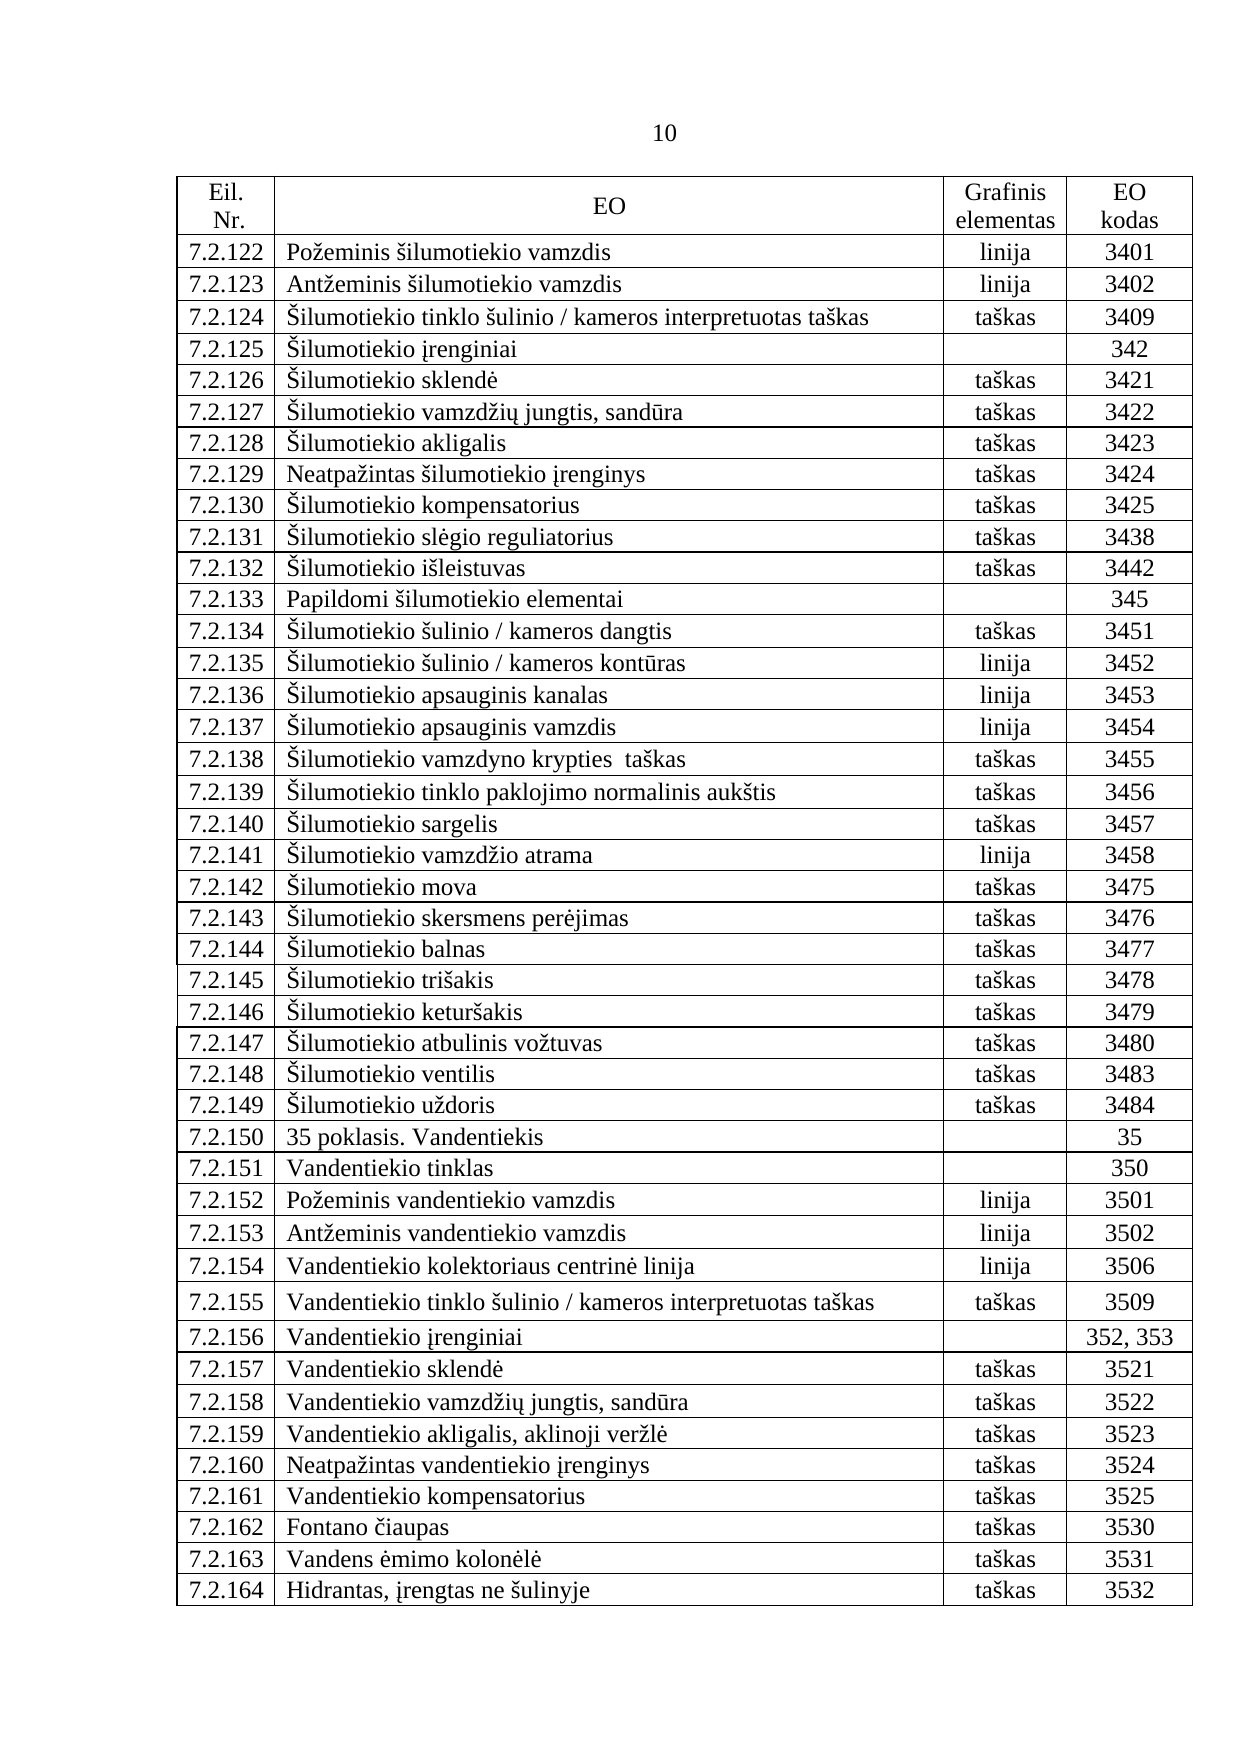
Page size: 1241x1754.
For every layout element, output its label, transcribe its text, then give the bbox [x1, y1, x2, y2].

table_cell 7.2.133 [178, 584, 274, 614]
table_cell Vandentiekio kompensatorius [275, 1481, 943, 1511]
table_cell Šilumotiekio tinklo paklojimo normalinis aukštis [275, 776, 943, 808]
table_cell 3530 [1067, 1512, 1192, 1542]
table_cell 3421 [1067, 365, 1192, 395]
table_cell 3480 [1067, 1028, 1192, 1058]
table_cell 3425 [1067, 490, 1192, 520]
table_cell 7.2.139 [178, 776, 274, 808]
table_cell linija [944, 1249, 1066, 1281]
table_cell 7.2.137 [178, 710, 274, 742]
table_cell 7.2.160 [178, 1449, 274, 1479]
table_cell [944, 334, 1066, 364]
table_cell 7.2.125 [178, 334, 274, 364]
table_cell 3477 [1067, 934, 1192, 964]
table_cell 7.2.130 [178, 490, 274, 520]
table_cell 35 poklasis. Vandentiekis [275, 1121, 943, 1151]
table_cell 3483 [1067, 1059, 1192, 1089]
table_cell linija [944, 679, 1066, 709]
table_header EO kodas [1067, 177, 1192, 234]
table_cell Šilumotiekio atbulinis vožtuvas [275, 1028, 943, 1058]
table_cell taškas [944, 553, 1066, 583]
table_cell 7.2.162 [178, 1512, 274, 1542]
table_header Grafinis elementas [944, 177, 1066, 234]
table_cell Šilumotiekio trišakis [275, 965, 943, 995]
table_cell 7.2.158 [178, 1385, 274, 1417]
table_cell 7.2.154 [178, 1249, 274, 1281]
table_cell 7.2.151 [178, 1153, 274, 1183]
table_cell 3484 [1067, 1090, 1192, 1120]
table_cell Šilumotiekio vamzdžio atrama [275, 840, 943, 870]
table_cell Šilumotiekio uždoris [275, 1090, 943, 1120]
table_cell taškas [944, 459, 1066, 489]
table_cell taškas [944, 743, 1066, 775]
table_cell 3456 [1067, 776, 1192, 808]
table_cell taškas [944, 301, 1066, 333]
table_cell Šilumotiekio vamzdyno krypties taškas [275, 743, 943, 775]
table_cell 3479 [1067, 996, 1192, 1026]
table_cell 3454 [1067, 710, 1192, 742]
table_cell 3438 [1067, 521, 1192, 551]
table_cell 7.2.146 [178, 996, 274, 1026]
table_cell 7.2.147 [178, 1028, 274, 1058]
table_cell taškas [944, 490, 1066, 520]
table_cell 7.2.148 [178, 1059, 274, 1089]
table_cell Požeminis vandentiekio vamzdis [275, 1184, 943, 1215]
table_cell Vandentiekio akligalis, aklinoji veržlė [275, 1418, 943, 1448]
table_cell 3532 [1067, 1574, 1192, 1604]
table_cell taškas [944, 1385, 1066, 1417]
table_cell 3457 [1067, 809, 1192, 839]
table_cell Neatpažintas šilumotiekio įrenginys [275, 459, 943, 489]
table_header EO [275, 177, 943, 234]
table_cell Antžeminis vandentiekio vamzdis [275, 1216, 943, 1248]
table_cell linija [944, 1216, 1066, 1248]
table_cell 342 [1067, 334, 1192, 364]
table_cell Vandens ėmimo kolonėlė [275, 1543, 943, 1573]
table_cell linija [944, 710, 1066, 742]
table_cell 3402 [1067, 268, 1192, 300]
table_cell 3475 [1067, 871, 1192, 901]
table_cell 7.2.161 [178, 1481, 274, 1511]
table_cell 7.2.149 [178, 1090, 274, 1120]
table_cell 3531 [1067, 1543, 1192, 1573]
table_cell Šilumotiekio apsauginis kanalas [275, 679, 943, 709]
table_cell Fontano čiaupas [275, 1512, 943, 1542]
table_cell 35 [1067, 1121, 1192, 1151]
table_cell 7.2.136 [178, 679, 274, 709]
table_cell 3506 [1067, 1249, 1192, 1281]
table_cell taškas [944, 1028, 1066, 1058]
table_cell 350 [1067, 1153, 1192, 1183]
table_cell 3422 [1067, 396, 1192, 426]
table_cell Šilumotiekio sargelis [275, 809, 943, 839]
table_cell Šilumotiekio balnas [275, 934, 943, 964]
table_cell 7.2.152 [178, 1184, 274, 1215]
table_cell taškas [944, 1574, 1066, 1604]
table_cell 7.2.142 [178, 871, 274, 901]
table_cell 352, 353 [1067, 1321, 1192, 1351]
table_cell taškas [944, 1449, 1066, 1479]
table_cell 3476 [1067, 903, 1192, 933]
table_cell Šilumotiekio mova [275, 871, 943, 901]
table_cell taškas [944, 996, 1066, 1026]
table_cell 3452 [1067, 648, 1192, 678]
table_cell 3453 [1067, 679, 1192, 709]
table_cell Vandentiekio tinklas [275, 1153, 943, 1183]
table_cell taškas [944, 934, 1066, 964]
table_cell 3455 [1067, 743, 1192, 775]
table_cell 7.2.129 [178, 459, 274, 489]
table_cell 7.2.155 [178, 1282, 274, 1320]
table_cell 3409 [1067, 301, 1192, 333]
table_cell 7.2.134 [178, 615, 274, 647]
table_cell Antžeminis šilumotiekio vamzdis [275, 268, 943, 300]
table_cell linija [944, 648, 1066, 678]
table_cell Šilumotiekio akligalis [275, 428, 943, 458]
table_cell taškas [944, 965, 1066, 995]
table_cell Šilumotiekio vamzdžių jungtis, sandūra [275, 396, 943, 426]
table_cell 3521 [1067, 1353, 1192, 1384]
table_cell 3524 [1067, 1449, 1192, 1479]
table_cell taškas [944, 428, 1066, 458]
table_cell 7.2.138 [178, 743, 274, 775]
table_cell taškas [944, 1353, 1066, 1384]
table_cell taškas [944, 1059, 1066, 1089]
table_cell [944, 1321, 1066, 1351]
table_cell 7.2.123 [178, 268, 274, 300]
table_cell taškas [944, 1481, 1066, 1511]
table_cell 3442 [1067, 553, 1192, 583]
table_cell 7.2.163 [178, 1543, 274, 1573]
table_cell Vandentiekio tinklo šulinio / kameros interpretuotas taškas [275, 1282, 943, 1320]
table_cell taškas [944, 809, 1066, 839]
table_cell 3502 [1067, 1216, 1192, 1248]
table_cell 3509 [1067, 1282, 1192, 1320]
table_cell Šilumotiekio apsauginis vamzdis [275, 710, 943, 742]
table_cell 3523 [1067, 1418, 1192, 1448]
table_cell Požeminis šilumotiekio vamzdis [275, 235, 943, 267]
table_cell 3478 [1067, 965, 1192, 995]
table_cell 3525 [1067, 1481, 1192, 1511]
table_cell Šilumotiekio skersmens perėjimas [275, 903, 943, 933]
table_cell 7.2.124 [178, 301, 274, 333]
table_cell Šilumotiekio tinklo šulinio / kameros interpretuotas taškas [275, 301, 943, 333]
table_cell 3401 [1067, 235, 1192, 267]
table_cell 7.2.131 [178, 521, 274, 551]
table_cell Šilumotiekio sklendė [275, 365, 943, 395]
table_cell taškas [944, 871, 1066, 901]
table_cell Hidrantas, įrengtas ne šulinyje [275, 1574, 943, 1604]
table_cell taškas [944, 615, 1066, 647]
table_cell taškas [944, 776, 1066, 808]
table_cell 7.2.122 [178, 235, 274, 267]
table_cell taškas [944, 1282, 1066, 1320]
table_cell 7.2.135 [178, 648, 274, 678]
table_cell taškas [944, 1090, 1066, 1120]
table_cell 7.2.141 [178, 840, 274, 870]
table_cell Šilumotiekio šulinio / kameros dangtis [275, 615, 943, 647]
table_cell linija [944, 840, 1066, 870]
table_cell Šilumotiekio įrenginiai [275, 334, 943, 364]
table_cell 7.2.140 [178, 809, 274, 839]
table_cell taškas [944, 903, 1066, 933]
table_cell 3424 [1067, 459, 1192, 489]
table_cell 7.2.143 [178, 903, 274, 933]
table_cell 3451 [1067, 615, 1192, 647]
table_cell 7.2.164 [178, 1574, 274, 1604]
table_cell 7.2.128 [178, 428, 274, 458]
table_cell 7.2.127 [178, 396, 274, 426]
table_cell Šilumotiekio slėgio reguliatorius [275, 521, 943, 551]
table_cell Vandentiekio kolektoriaus centrinė linija [275, 1249, 943, 1281]
table_cell taškas [944, 365, 1066, 395]
table_cell 7.2.157 [178, 1353, 274, 1384]
table_cell linija [944, 235, 1066, 267]
table_cell Vandentiekio sklendė [275, 1353, 943, 1384]
table_cell 7.2.145 [178, 965, 274, 995]
table_header Eil. Nr. [178, 177, 274, 234]
table_cell 3423 [1067, 428, 1192, 458]
table_cell 7.2.159 [178, 1418, 274, 1448]
table_cell linija [944, 1184, 1066, 1215]
table_cell Vandentiekio vamzdžių jungtis, sandūra [275, 1385, 943, 1417]
table_cell [944, 584, 1066, 614]
table_cell 3458 [1067, 840, 1192, 870]
table_cell 3522 [1067, 1385, 1192, 1417]
table_cell [944, 1121, 1066, 1151]
table_cell taškas [944, 1512, 1066, 1542]
table_cell 7.2.132 [178, 553, 274, 583]
table_cell linija [944, 268, 1066, 300]
table_cell Šilumotiekio keturšakis [275, 996, 943, 1026]
table_cell 345 [1067, 584, 1192, 614]
table_cell Šilumotiekio ventilis [275, 1059, 943, 1089]
table_cell taškas [944, 1418, 1066, 1448]
table_cell Šilumotiekio šulinio / kameros kontūras [275, 648, 943, 678]
table_cell 7.2.150 [178, 1121, 274, 1151]
table_cell taškas [944, 521, 1066, 551]
table_cell 7.2.144 [178, 934, 274, 964]
table_cell [944, 1153, 1066, 1183]
table_cell Neatpažintas vandentiekio įrenginys [275, 1449, 943, 1479]
table_cell 3501 [1067, 1184, 1192, 1215]
table_cell Vandentiekio įrenginiai [275, 1321, 943, 1351]
table_cell 7.2.156 [178, 1321, 274, 1351]
table_cell taškas [944, 396, 1066, 426]
table_cell 7.2.153 [178, 1216, 274, 1248]
table_cell Šilumotiekio kompensatorius [275, 490, 943, 520]
table_cell Papildomi šilumotiekio elementai [275, 584, 943, 614]
table_cell Šilumotiekio išleistuvas [275, 553, 943, 583]
table_cell taškas [944, 1543, 1066, 1573]
table_cell 7.2.126 [178, 365, 274, 395]
